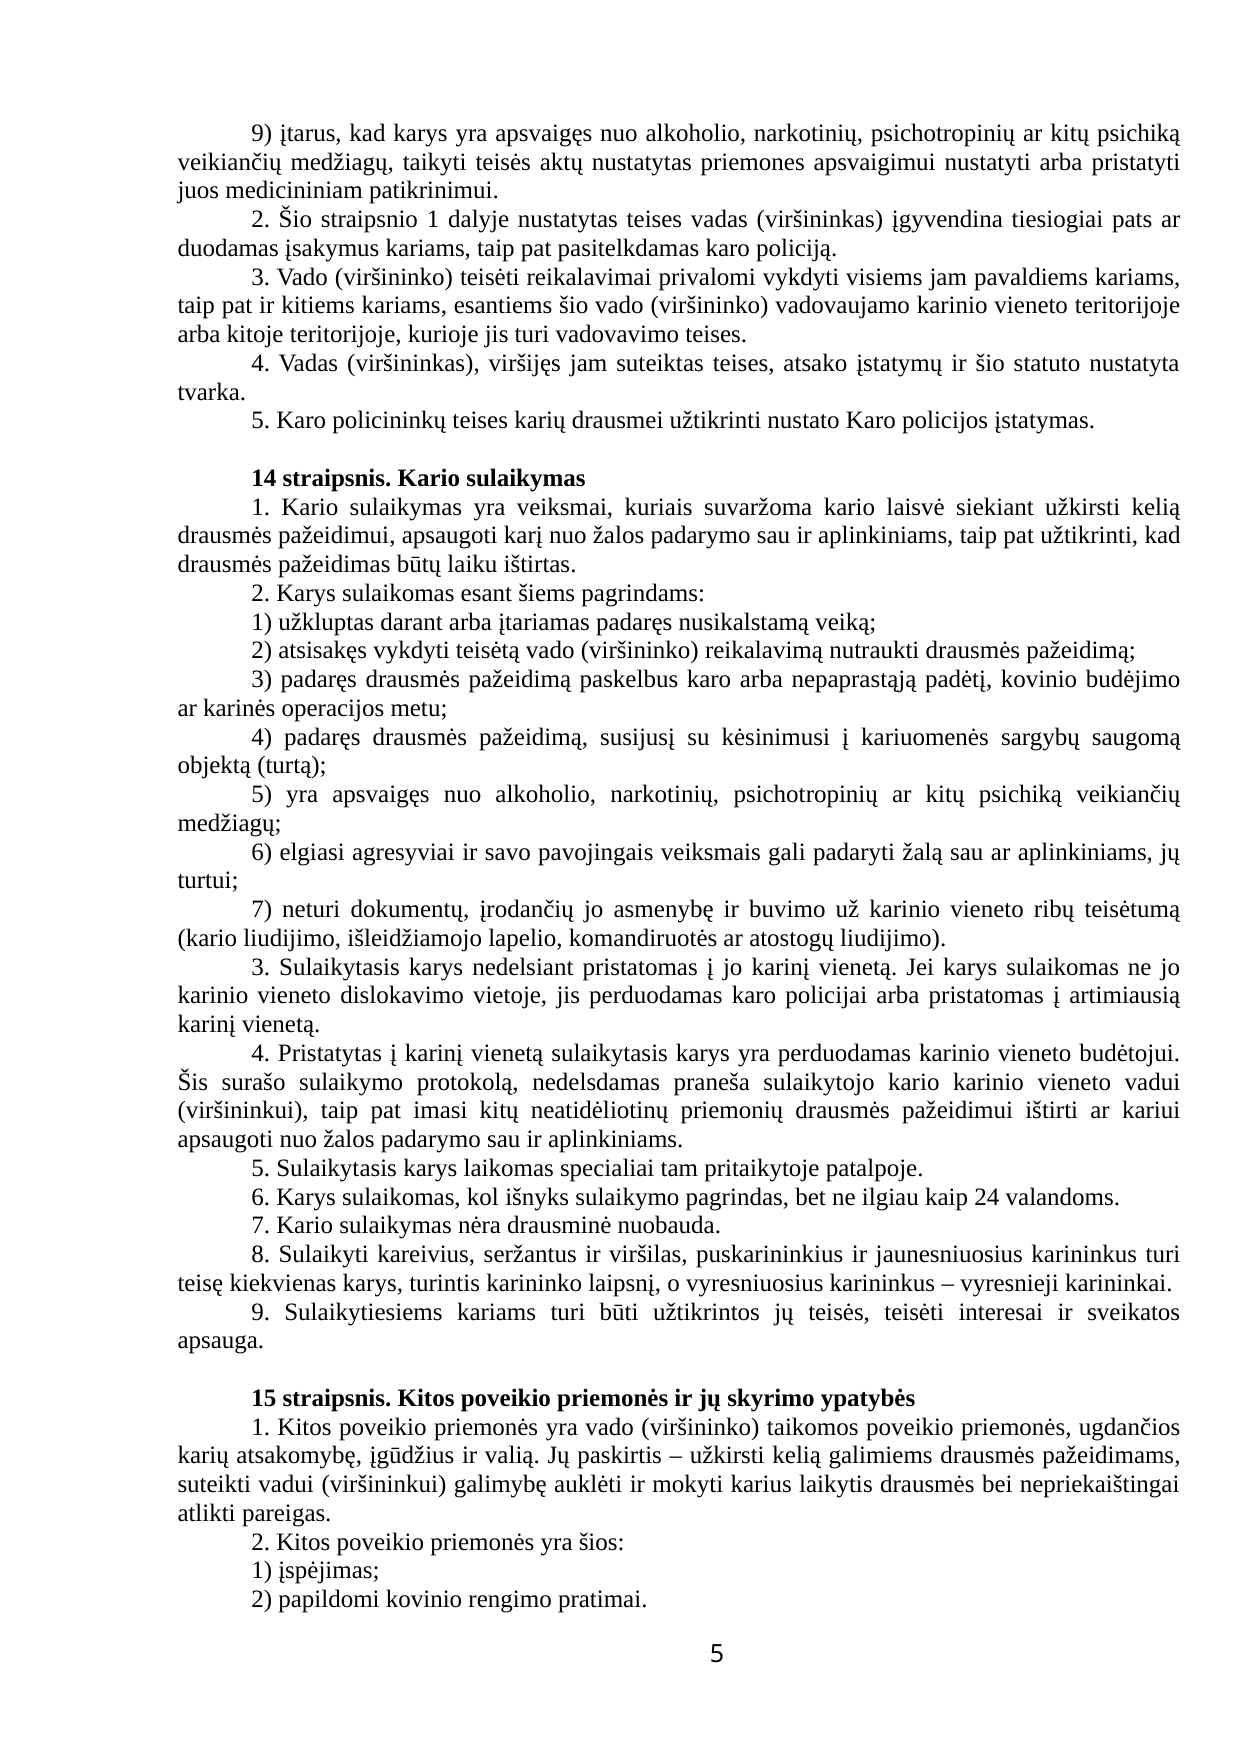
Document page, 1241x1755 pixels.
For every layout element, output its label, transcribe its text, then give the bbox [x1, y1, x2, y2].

text 4. Vadas (viršininkas), viršijęs jam suteiktas teises, atsako įstatymų ir šio statuto nustatyta tvarka. [177, 348, 1181, 406]
text 3. Sulaikytasis karys nedelsiant pristatomas į jo karinį vienetą. Jei karys sulaikomas ne jo karinio vieneto dislokavimo vietoje, jis perduodamas karo policijai arba pristatomas į artimiausią karinį vienetą. [177, 952, 1181, 1038]
text 8. Sulaikyti kareivius, seržantus ir viršilas, puskarininkius ir jaunesniuosius karininkus turi teisę kiekvienas karys, turintis karininko laipsnį, o vyresniuosius karininkus – vyresnieji karininkai. [177, 1239, 1181, 1297]
text 2) atsisakęs vykdyti teisėtą vado (viršininko) reikalavimą nutraukti drausmės pažeidimą; [177, 636, 1181, 664]
text 2. Kitos poveikio priemonės yra šios: [177, 1527, 1181, 1556]
text 9. Sulaikytiesiems kariams turi būti užtikrintos jų teisės, teisėti interesai ir sveikatos apsauga. [177, 1297, 1181, 1354]
text 1. Kitos poveikio priemonės yra vado (viršininko) taikomos poveikio priemonės, ugdančios karių atsakomybę, įgūdžius ir valią. Jų paskirtis – užkirsti kelią galimiems drausmės pažeidimams, suteikti vadui (viršininkui) galimybę auklėti ir mokyti karius laikytis drausmės bei nepriekaištingai atlikti pareigas. [177, 1412, 1181, 1527]
text 9) įtarus, kad karys yra apsvaigęs nuo alkoholio, narkotinių, psichotropinių ar kitų psichiką veikiančių medžiagų, taikyti teisės aktų nustatytas priemones apsvaigimui nustatyti arba pristatyti juos medicininiam patikrinimui. [177, 118, 1181, 204]
text 14 straipsnis. Kario sulaikymas [177, 463, 1181, 492]
text 4. Pristatytas į karinį vienetą sulaikytasis karys yra perduodamas karinio vieneto budėtojui. Šis surašo sulaikymo protokolą, nedelsdamas praneša sulaikytojo kario karinio vieneto vadui (viršininkui), taip pat imasi kitų neatidėliotinų priemonių drausmės pažeidimui ištirti ar kariui apsaugoti nuo žalos padarymo sau ir aplinkiniams. [177, 1038, 1181, 1153]
text 2. Karys sulaikomas esant šiems pagrindams: [177, 578, 1181, 607]
text 7. Kario sulaikymas nėra drausminė nuobauda. [177, 1211, 1181, 1239]
text 6. Karys sulaikomas, kol išnyks sulaikymo pagrindas, bet ne ilgiau kaip 24 valandoms. [177, 1182, 1181, 1211]
text 3. Vado (viršininko) teisėti reikalavimai privalomi vykdyti visiems jam pavaldiems kariams, taip pat ir kitiems kariams, esantiems šio vado (viršininko) vadovaujamo karinio vieneto teritorijoje arba kitoje teritorijoje, kurioje jis turi vadovavimo teises. [177, 262, 1181, 348]
text 1. Kario sulaikymas yra veiksmai, kuriais suvaržoma kario laisvė siekiant užkirsti kelią drausmės pažeidimui, apsaugoti karį nuo žalos padarymo sau ir aplinkiniams, taip pat užtikrinti, kad drausmės pažeidimas būtų laiku ištirtas. [177, 492, 1181, 578]
text 5) yra apsvaigęs nuo alkoholio, narkotinių, psichotropinių ar kitų psichiką veikiančių medžiagų; [177, 779, 1181, 837]
text 15 straipsnis. Kitos poveikio priemonės ir jų skyrimo ypatybės [177, 1383, 1181, 1412]
text 5. Karo policininkų teises karių drausmei užtikrinti nustato Karo policijos įstatymas. [177, 406, 1181, 434]
text 2) papildomi kovinio rengimo pratimai. [177, 1584, 1181, 1613]
text 6) elgiasi agresyviai ir savo pavojingais veiksmais gali padaryti žalą sau ar aplinkiniams, jų turtui; [177, 837, 1181, 894]
text 7) neturi dokumentų, įrodančių jo asmenybę ir buvimo už karinio vieneto ribų teisėtumą (kario liudijimo, išleidžiamojo lapelio, komandiruotės ar atostogų liudijimo). [177, 894, 1181, 952]
text 4) padaręs drausmės pažeidimą, susijusį su kėsinimusi į kariuomenės sargybų saugomą objektą (turtą); [177, 722, 1181, 779]
text 1) įspėjimas; [177, 1556, 1181, 1584]
text 2. Šio straipsnio 1 dalyje nustatytas teises vadas (viršininkas) įgyvendina tiesiogiai pats ar duodamas įsakymus kariams, taip pat pasitelkdamas karo policiją. [177, 204, 1181, 262]
text 3) padaręs drausmės pažeidimą paskelbus karo arba nepaprastąją padėtį, kovinio budėjimo ar karinės operacijos metu; [177, 664, 1181, 722]
text 5. Sulaikytasis karys laikomas specialiai tam pritaikytoje patalpoje. [177, 1153, 1181, 1182]
text 1) užkluptas darant arba įtariamas padaręs nusikalstamą veiką; [177, 607, 1181, 636]
